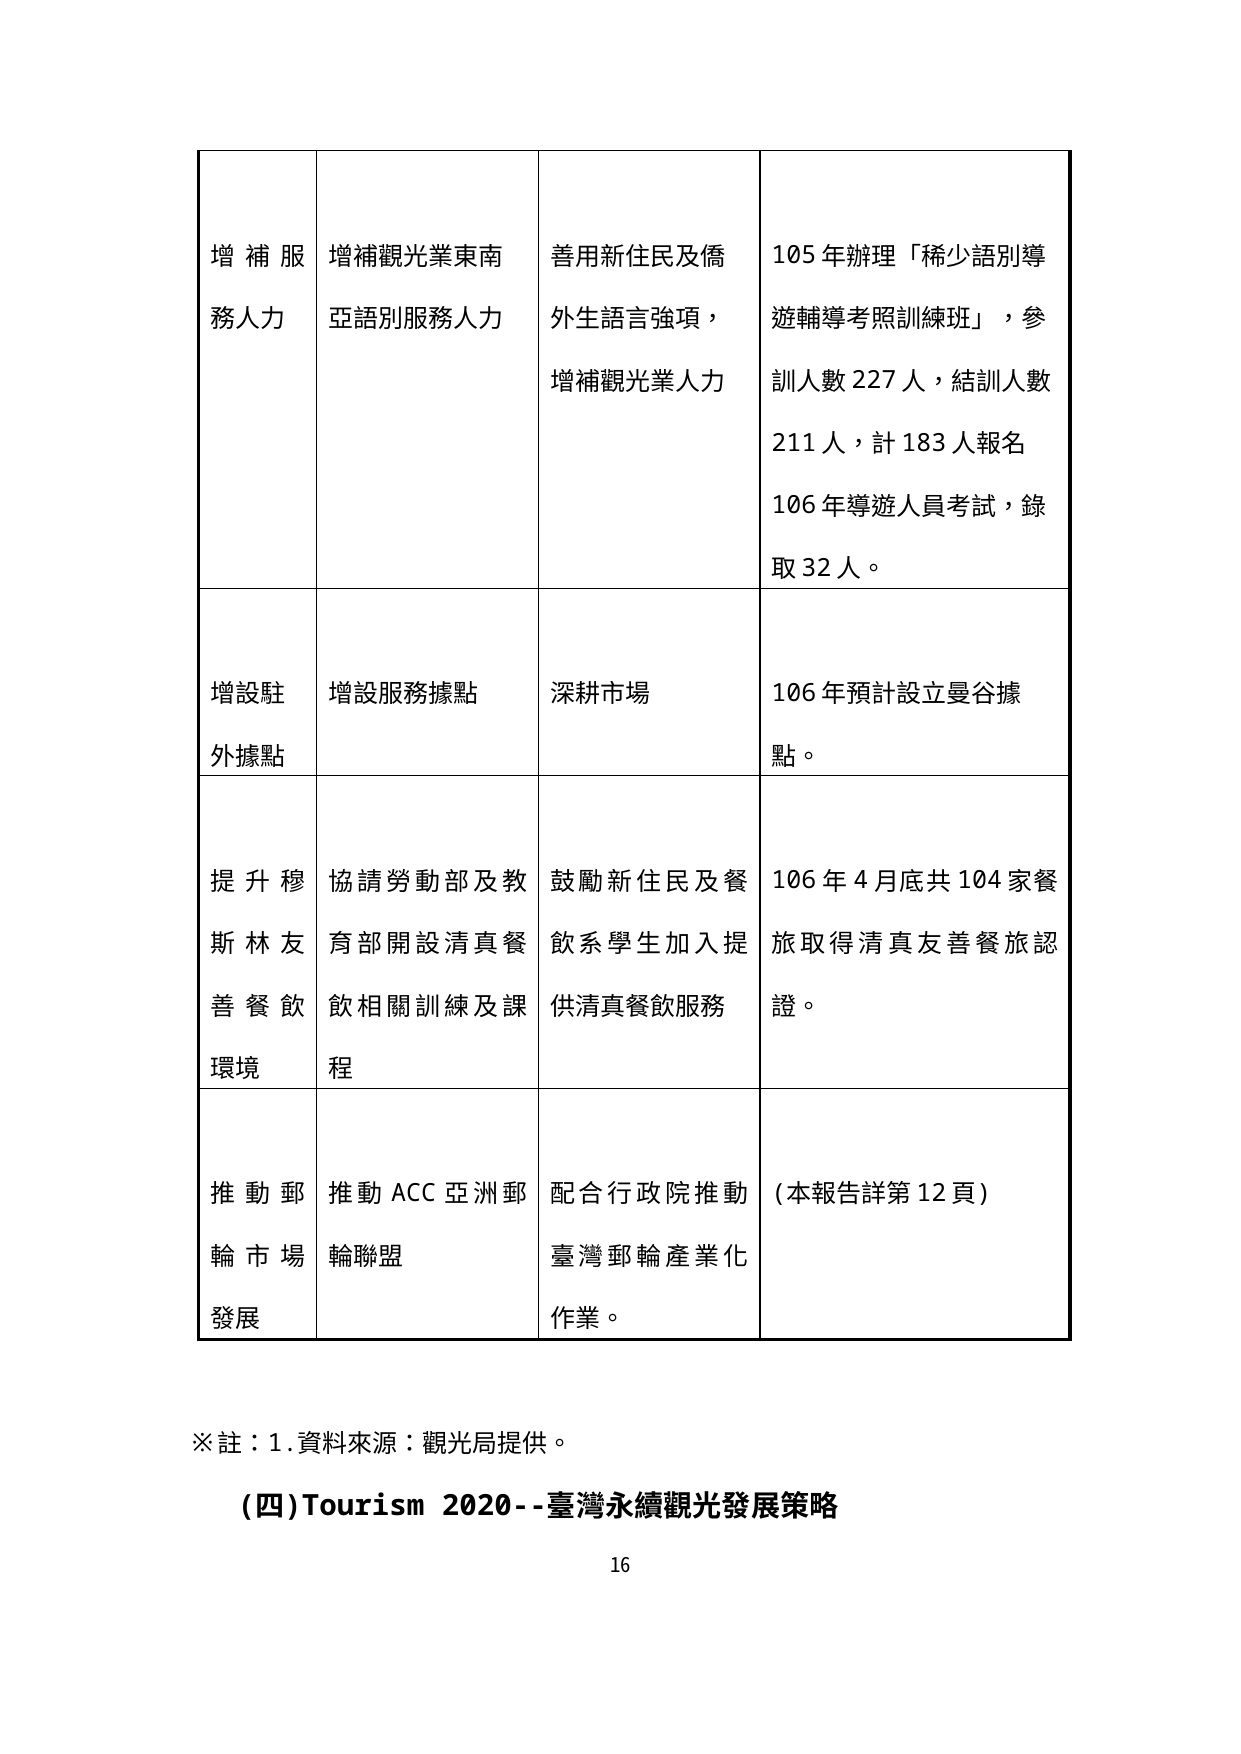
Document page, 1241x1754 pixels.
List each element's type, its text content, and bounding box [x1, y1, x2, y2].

table_cell 106年4月底共104家餐旅取得清真友善餐旅認證。 [761, 776, 1068, 1087]
table_cell 提升穆斯林友善餐飲環境 [200, 776, 316, 1087]
table_cell 增補觀光業東南亞語別服務人力 [317, 151, 538, 587]
table_cell 增設服務據點 [317, 589, 538, 775]
table_cell 推動郵輪市場發展 [200, 1089, 316, 1337]
table_cell 配合行政院推動臺灣郵輪產業化作業。 [539, 1089, 759, 1337]
table_cell 鼓勵新住民及餐飲系學生加入提供清真餐飲服務 [539, 776, 759, 1087]
table_cell 深耕市場 [539, 589, 759, 775]
text (四)Tourism 2020--臺灣永續觀光發展策略 [237, 1462, 1053, 1525]
table_cell 增補服務人力 [200, 151, 316, 587]
table_cell 推動ACC亞洲郵輪聯盟 [317, 1089, 538, 1337]
table_cell 協請勞動部及教育部開設清真餐飲相關訓練及課程 [317, 776, 538, 1087]
table_cell 善用新住民及僑外生語言強項，增補觀光業人力 [539, 151, 759, 587]
text ※註：1.資料來源：觀光局提供。 [187, 1400, 1053, 1462]
table_cell 106年預計設立曼谷據點。 [761, 589, 1068, 775]
table_cell 增設駐外據點 [200, 589, 316, 775]
table_cell (本報告詳第12頁) [761, 1089, 1068, 1337]
table_cell 105年辦理「稀少語別導遊輔導考照訓練班」，參訓人數227人，結訓人數211人，計183人報名106年導遊人員考試，錄取32人。 [761, 151, 1068, 587]
